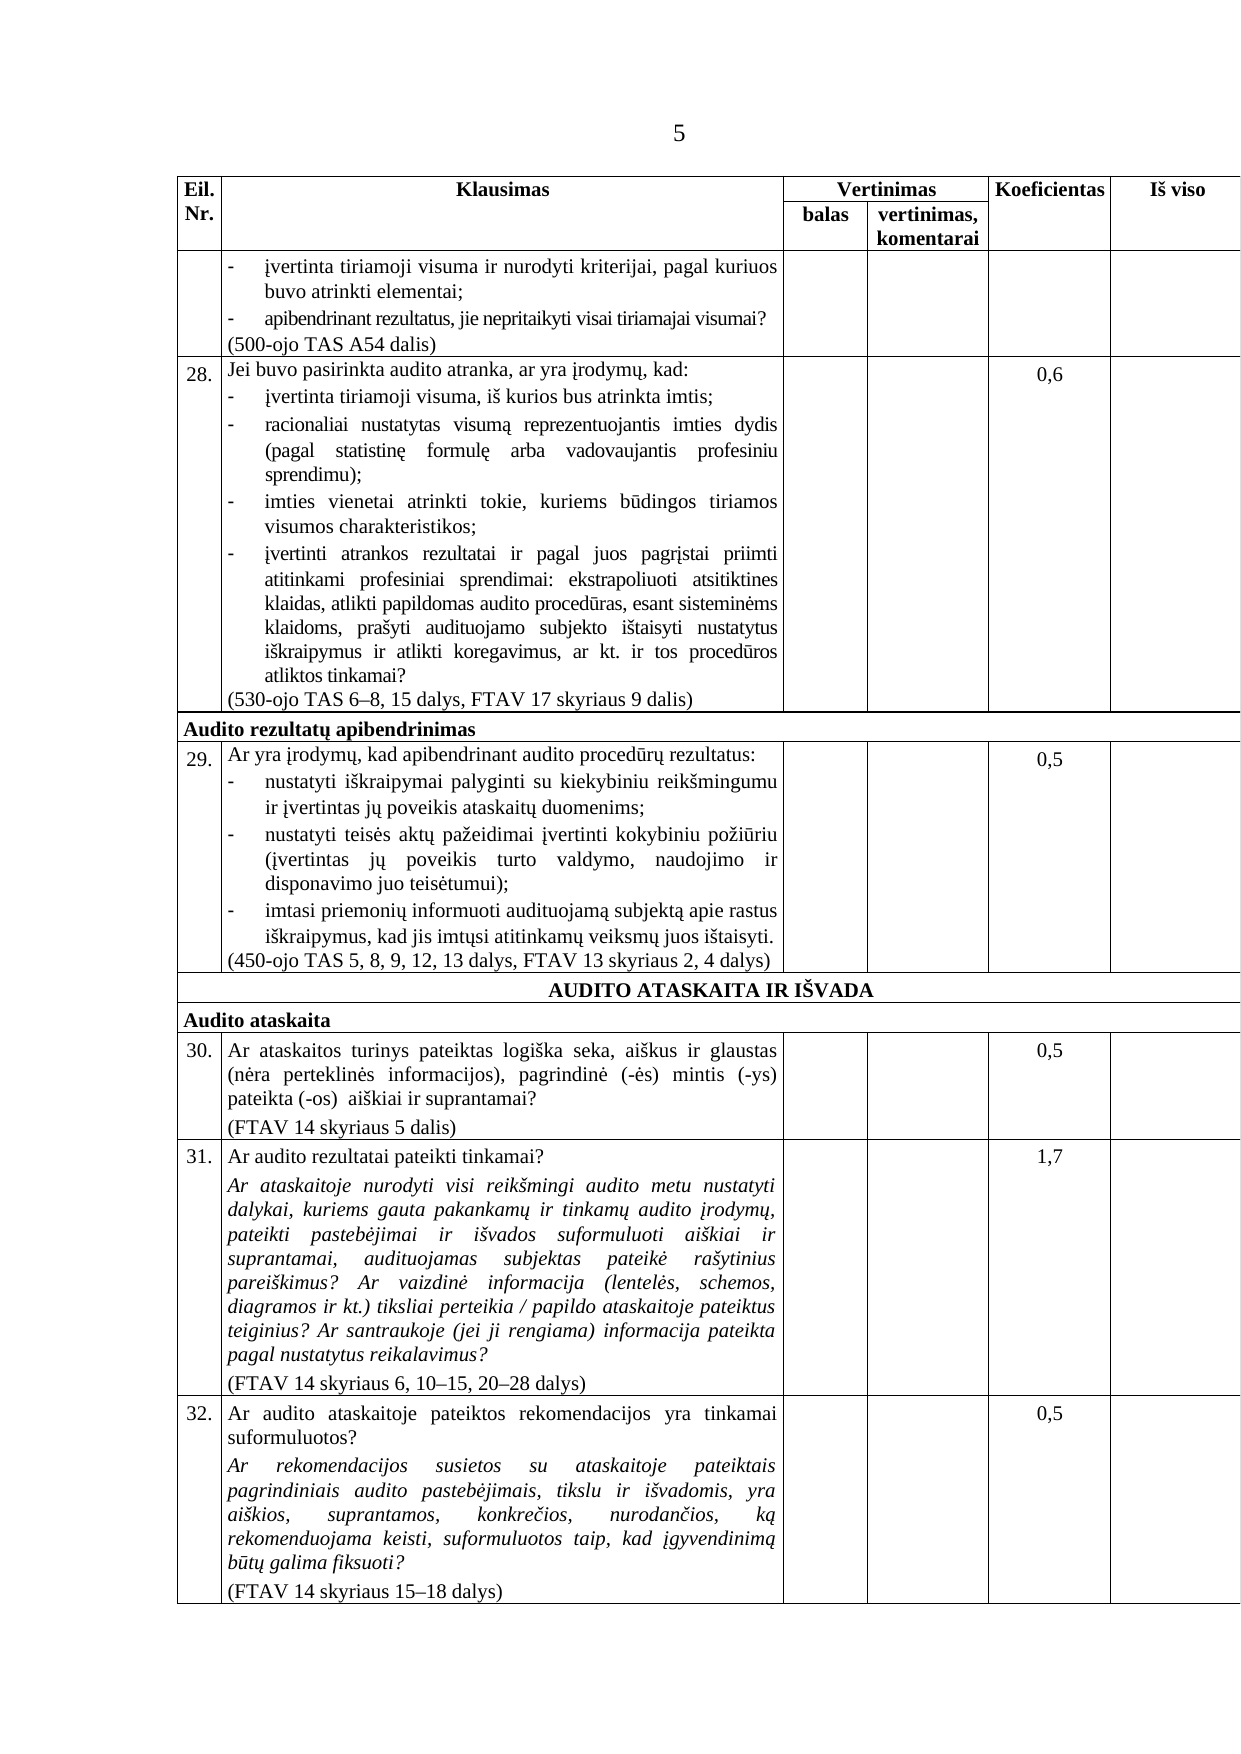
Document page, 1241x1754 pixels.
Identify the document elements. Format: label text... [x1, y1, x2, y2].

table_cell AUDITO ATASKAITA IR IŠVADA [178, 973, 1240, 1002]
table_cell 32. [178, 1396, 221, 1603]
table_header Koeficientas [989, 177, 1110, 250]
table_header Vertinimas [784, 177, 988, 201]
table_cell 28. [178, 357, 221, 711]
table_cell Jei buvo pasirinkta audito atranka, ar yra įrodymų, kad: - įvertinta tiriamoji visuma, iš kurios bus atrinkta imtis; - racionaliai nustatytas visumą reprezentuojantis imties dydis (pagal statistinę formulę arba vadovaujantis profesiniu sprendimu); - imties vienetai atrinkti tokie, kuriems būdingos tiriamos visumos charakteristikos; - įvertinti atrankos rezultatai ir pagal juos pagrįstai priimti atitinkami profesiniai sprendimai: ekstrapoliuoti atsitiktines klaidas, atlikti papildomas audito procedūras, esant sisteminėms klaidoms, prašyti audituojamo subjekto ištaisyti nustatytus iškraipymus ir atlikti koregavimus, ar kt. ir tos procedūros atliktos tinkamai? (530-ojo TAS 6–8, 15 dalys, FTAV 17 skyriaus 9 dalis) [222, 357, 783, 711]
table_cell [1111, 1140, 1240, 1395]
table_cell [784, 251, 867, 356]
table_cell - įvertinta tiriamoji visuma ir nurodyti kriterijai, pagal kuriuos buvo atrinkti elementai; - apibendrinant rezultatus, jie nepritaikyti visai tiriamajai visumai? (500-ojo TAS A54 dalis) [222, 251, 783, 356]
table_cell Ar audito rezultatai pateikti tinkamai? Ar ataskaitoje nurodyti visi reikšmingi audito metu nustatyti dalykai, kuriems gauta pakankamų ir tinkamų audito įrodymų, pateikti pastebėjimai ir išvados suformuluoti aiškiai ir suprantamai, audituojamas subjektas pateikė rašytinius pareiškimus? Ar vaizdinė informacija (lentelės, schemos, diagramos ir kt.) tiksliai perteikia / papildo ataskaitoje pateiktus teiginius? Ar santraukoje (jei ji rengiama) informacija pateikta pagal nustatytus reikalavimus? (FTAV 14 skyriaus 6, 10–15, 20–28 dalys) [222, 1140, 783, 1395]
table_cell [868, 357, 988, 711]
table_cell [1111, 1033, 1240, 1139]
table_cell balas [784, 202, 867, 250]
table_cell [784, 1140, 867, 1395]
table_cell [868, 251, 988, 356]
table_cell 0,5 [989, 1033, 1110, 1139]
table_cell [868, 742, 988, 972]
table_cell Audito rezultatų apibendrinimas [178, 713, 1240, 741]
table_cell [784, 1396, 867, 1603]
table_cell Ar yra įrodymų, kad apibendrinant audito procedūrų rezultatus: - nustatyti iškraipymai palyginti su kiekybiniu reikšmingumu ir įvertintas jų poveikis ataskaitų duomenims; - nustatyti teisės aktų pažeidimai įvertinti kokybiniu požiūriu (įvertintas jų poveikis turto valdymo, naudojimo ir disponavimo juo teisėtumui); - imtasi priemonių informuoti audituojamą subjektą apie rastus iškraipymus, kad jis imtųsi atitinkamų veiksmų juos ištaisyti. (450-ojo TAS 5, 8, 9, 12, 13 dalys, FTAV 13 skyriaus 2, 4 dalys) [222, 742, 783, 972]
table_cell [1111, 357, 1240, 711]
table_cell [1111, 742, 1240, 972]
table_cell [784, 357, 867, 711]
table_cell [784, 1033, 867, 1139]
table_cell Ar audito ataskaitoje pateiktos rekomendacijos yra tinkamai suformuluotos? Ar rekomendacijos susietos su ataskaitoje pateiktais pagrindiniais audito pastebėjimais, tikslu ir išvadomis, yra aiškios, suprantamos, konkrečios, nurodančios, ką rekomenduojama keisti, suformuluotos taip, kad įgyvendinimą būtų galima fiksuoti? (FTAV 14 skyriaus 15–18 dalys) [222, 1396, 783, 1603]
table_cell [868, 1033, 988, 1139]
table_cell 1,7 [989, 1140, 1110, 1395]
table_cell 0,5 [989, 1396, 1110, 1603]
table_header Klausimas [222, 177, 783, 250]
table_cell vertinimas, komentarai [868, 202, 988, 250]
table_cell [1111, 251, 1240, 356]
table_cell [1111, 1396, 1240, 1603]
table_header Iš viso [1111, 177, 1240, 250]
table_cell [784, 742, 867, 972]
table_cell [868, 1140, 988, 1395]
table_cell 31. [178, 1140, 221, 1395]
table_cell Ar ataskaitos turinys pateiktas logiška seka, aiškus ir glaustas (nėra perteklinės informacijos), pagrindinė (-ės) mintis (-ys) pateikta (-os) aiškiai ir suprantamai? (FTAV 14 skyriaus 5 dalis) [222, 1033, 783, 1139]
table_cell [868, 1396, 988, 1603]
table_cell [178, 251, 221, 356]
table_cell 30. [178, 1033, 221, 1139]
table_cell Audito ataskaita [178, 1003, 1240, 1032]
table_cell 0,5 [989, 742, 1110, 972]
table_cell 29. [178, 742, 221, 972]
table_header Eil. Nr. [178, 177, 221, 250]
table_cell [989, 251, 1110, 356]
table_cell 0,6 [989, 357, 1110, 711]
